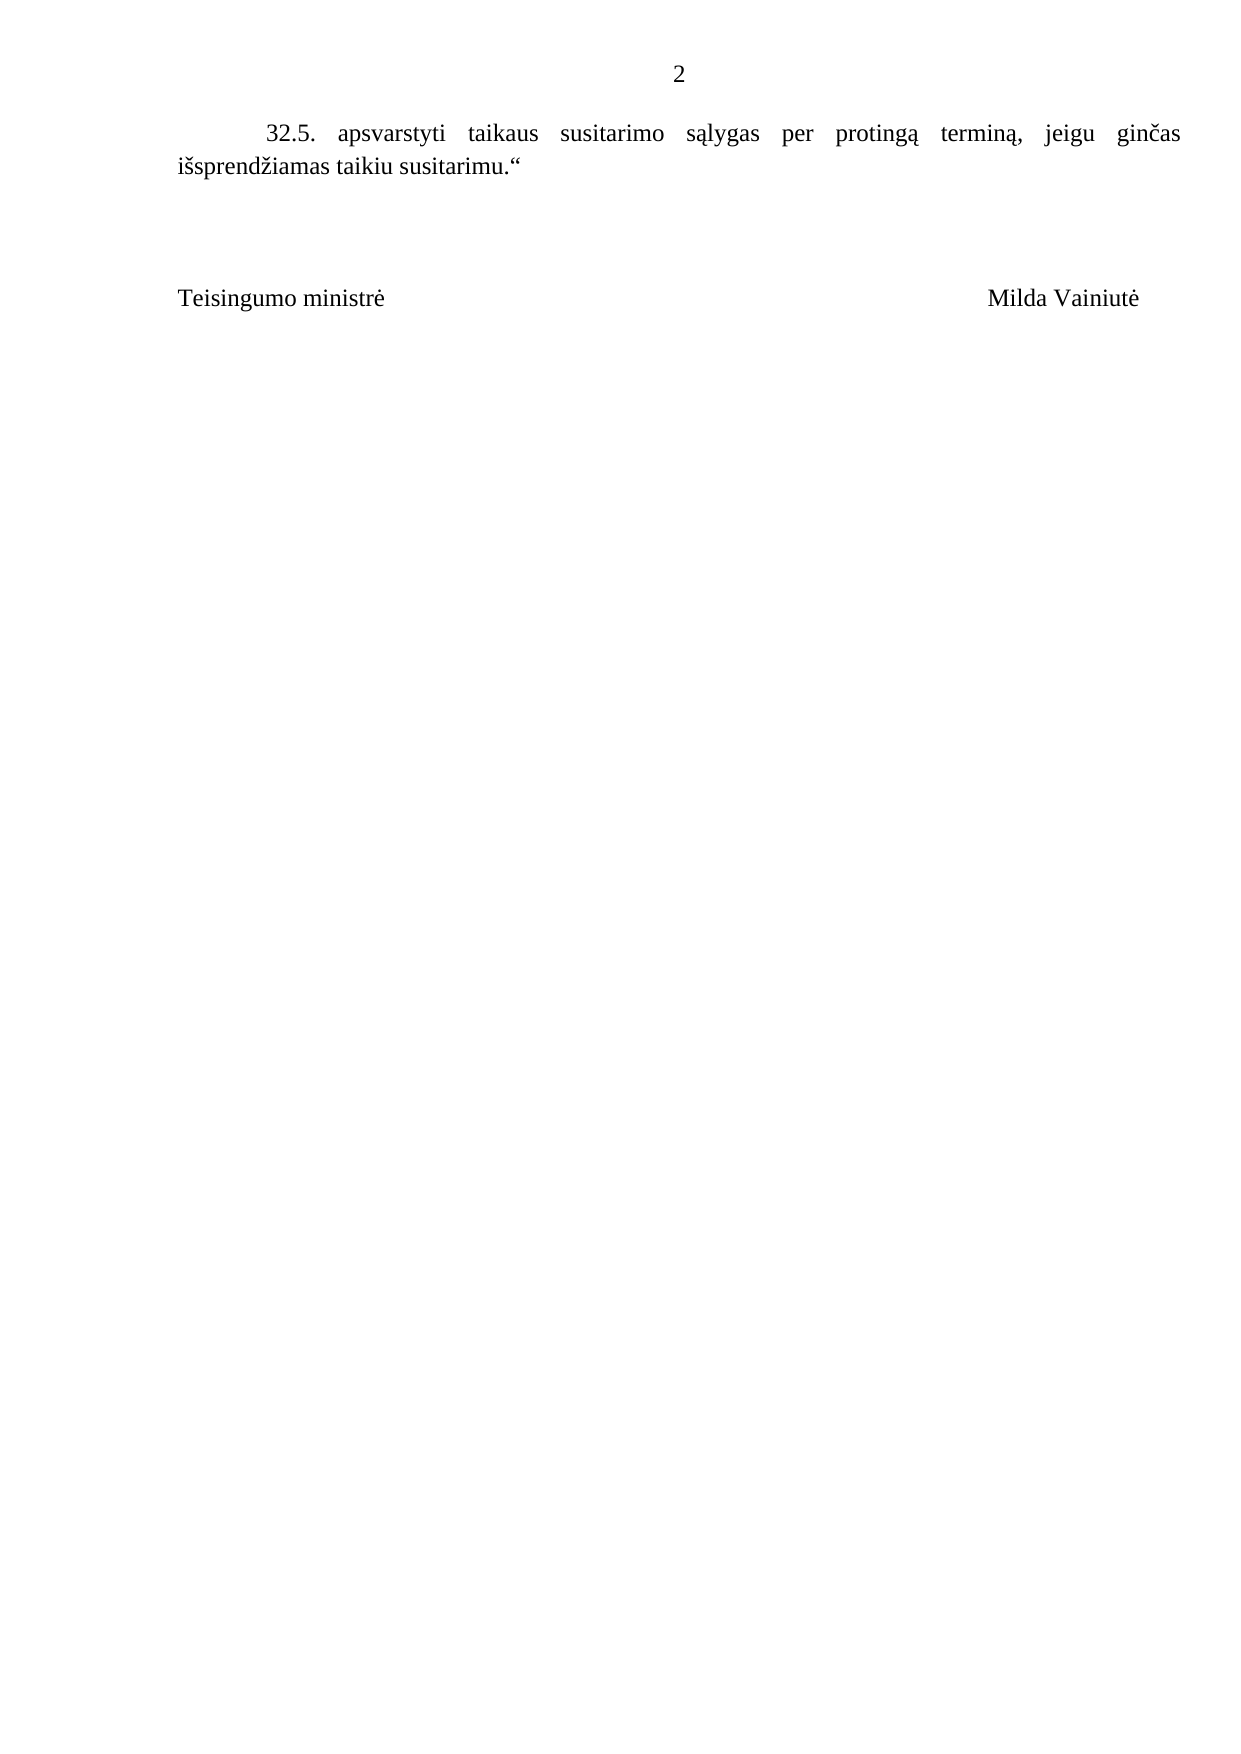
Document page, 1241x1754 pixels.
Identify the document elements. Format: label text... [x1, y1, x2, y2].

text Teisingumo ministrė Milda Vainiutė [177, 283, 1181, 312]
text 32.5. apsvarstyti taikaus susitarimo sąlygas per protingą terminą, jeigu ginčas išsprendžiamas taikiu susitarimu.“ [177, 118, 1181, 180]
